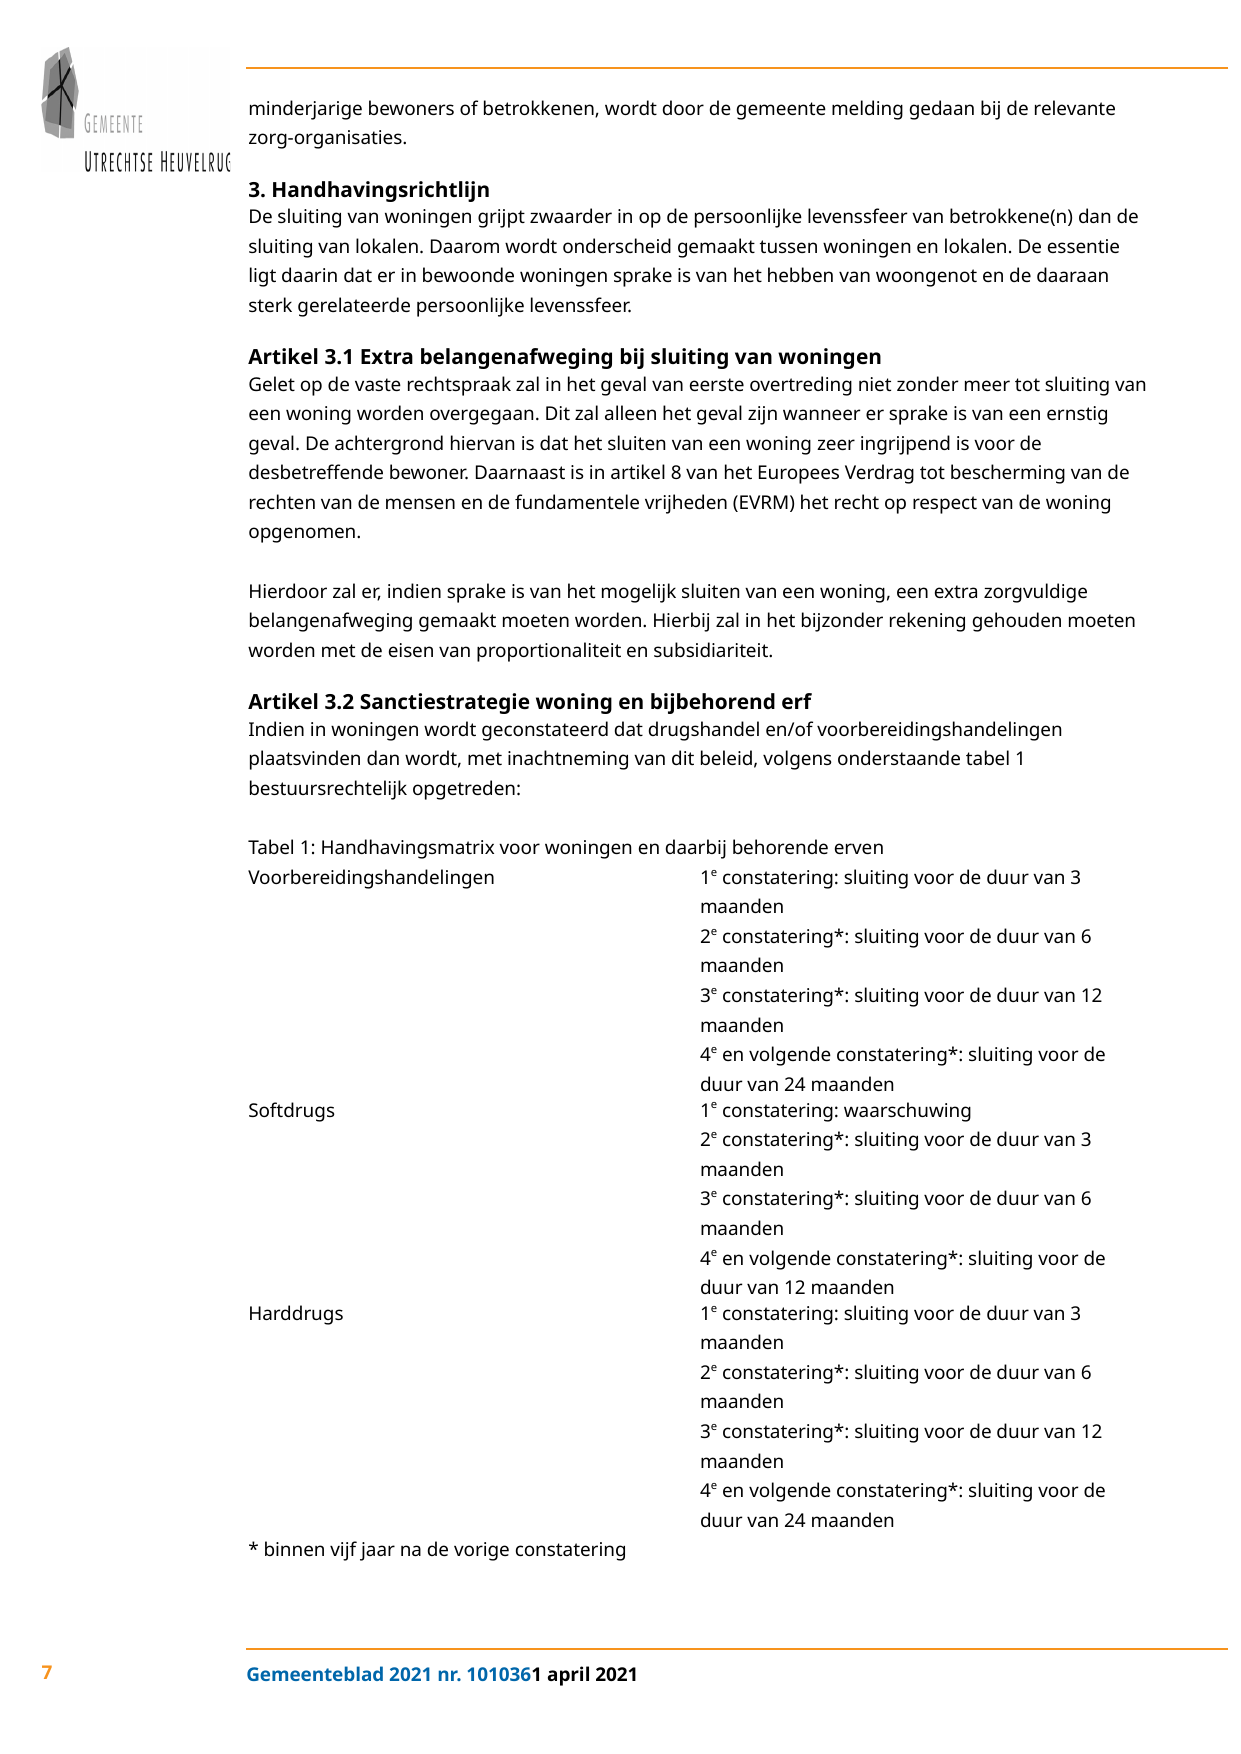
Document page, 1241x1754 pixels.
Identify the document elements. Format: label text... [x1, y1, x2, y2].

text Tabel 1: Handhavingsmatrix voor woningen en daarbij behorende erven [248, 834, 1152, 860]
table_cell 1e constatering: waarschuwing 2e constatering*: sluiting voor de duur van 3 maanden 3e constatering*: sluiting voor de duur van 6 maanden 4e en volgende constatering*: sluiting voor de duur van 12 maanden [700, 1097, 1152, 1300]
text * binnen vijf jaar na de vorige constatering [248, 1536, 1152, 1562]
table_cell 1e constatering: sluiting voor de duur van 3 maanden 2e constatering*: sluiting voor de duur van 6 maanden 3e constatering*: sluiting voor de duur van 12 maanden 4e en volgende constatering*: sluiting voor de duur van 24 maanden [700, 1300, 1152, 1533]
picture [41, 47, 231, 172]
table_cell Softdrugs [248, 1097, 700, 1300]
text De sluiting van woningen grijpt zwaarder in op de persoonlijke levenssfeer van betrokkene(n) dan de sluiting van lokalen. Daarom wordt onderscheid gemaakt tussen woningen en lokalen. De essentie ligt daarin dat er in bewoonde woningen sprake is van het hebben van woongenot en de daaraan sterk gerelateerde persoonlijke levenssfeer. [248, 203, 1152, 318]
text 3. Handhavingsrichtlijn [248, 175, 1152, 203]
text Artikel 3.2 Sanctiestrategie woning en bijbehorend erf [248, 687, 1152, 716]
table_header Voorbereidingshandelingen [248, 864, 700, 1097]
text Gelet op de vaste rechtspraak zal in het geval van eerste overtreding niet zonder meer tot sluiting van een woning worden overgegaan. Dit zal alleen het geval zijn wanneer er sprake is van een ernstig geval. De achtergrond hiervan is dat het sluiten van een woning zeer ingrijpend is voor de desbetreffende bewoner. Daarnaast is in artikel 8 van het Europees Verdrag tot bescherming van de rechten van de mensen en de fundamentele vrijheden (EVRM) het recht op respect van de woning opgenomen. [248, 371, 1152, 544]
table_cell Harddrugs [248, 1300, 700, 1533]
text minderjarige bewoners of betrokkenen, wordt door de gemeente melding gedaan bij de relevante zorg-organisaties. [248, 95, 1152, 150]
text Hierdoor zal er, indien sprake is van het mogelijk sluiten van een woning, een extra zorgvuldige belangenafweging gemaakt moeten worden. Hierbij zal in het bijzonder rekening gehouden moeten worden met de eisen van proportionaliteit en subsidiariteit. [248, 578, 1152, 663]
text Indien in woningen wordt geconstateerd dat drugshandel en/of voorbereidingshandelingen plaatsvinden dan wordt, met inachtneming van dit beleid, volgens onderstaande tabel 1 bestuursrechtelijk opgetreden: [248, 716, 1152, 801]
table_header 1e constatering: sluiting voor de duur van 3 maanden 2e constatering*: sluiting voor de duur van 6 maanden 3e constatering*: sluiting voor de duur van 12 maanden 4e en volgende constatering*: sluiting voor de duur van 24 maanden [700, 864, 1152, 1097]
text Artikel 3.1 Extra belangenafweging bij sluiting van woningen [248, 342, 1152, 371]
